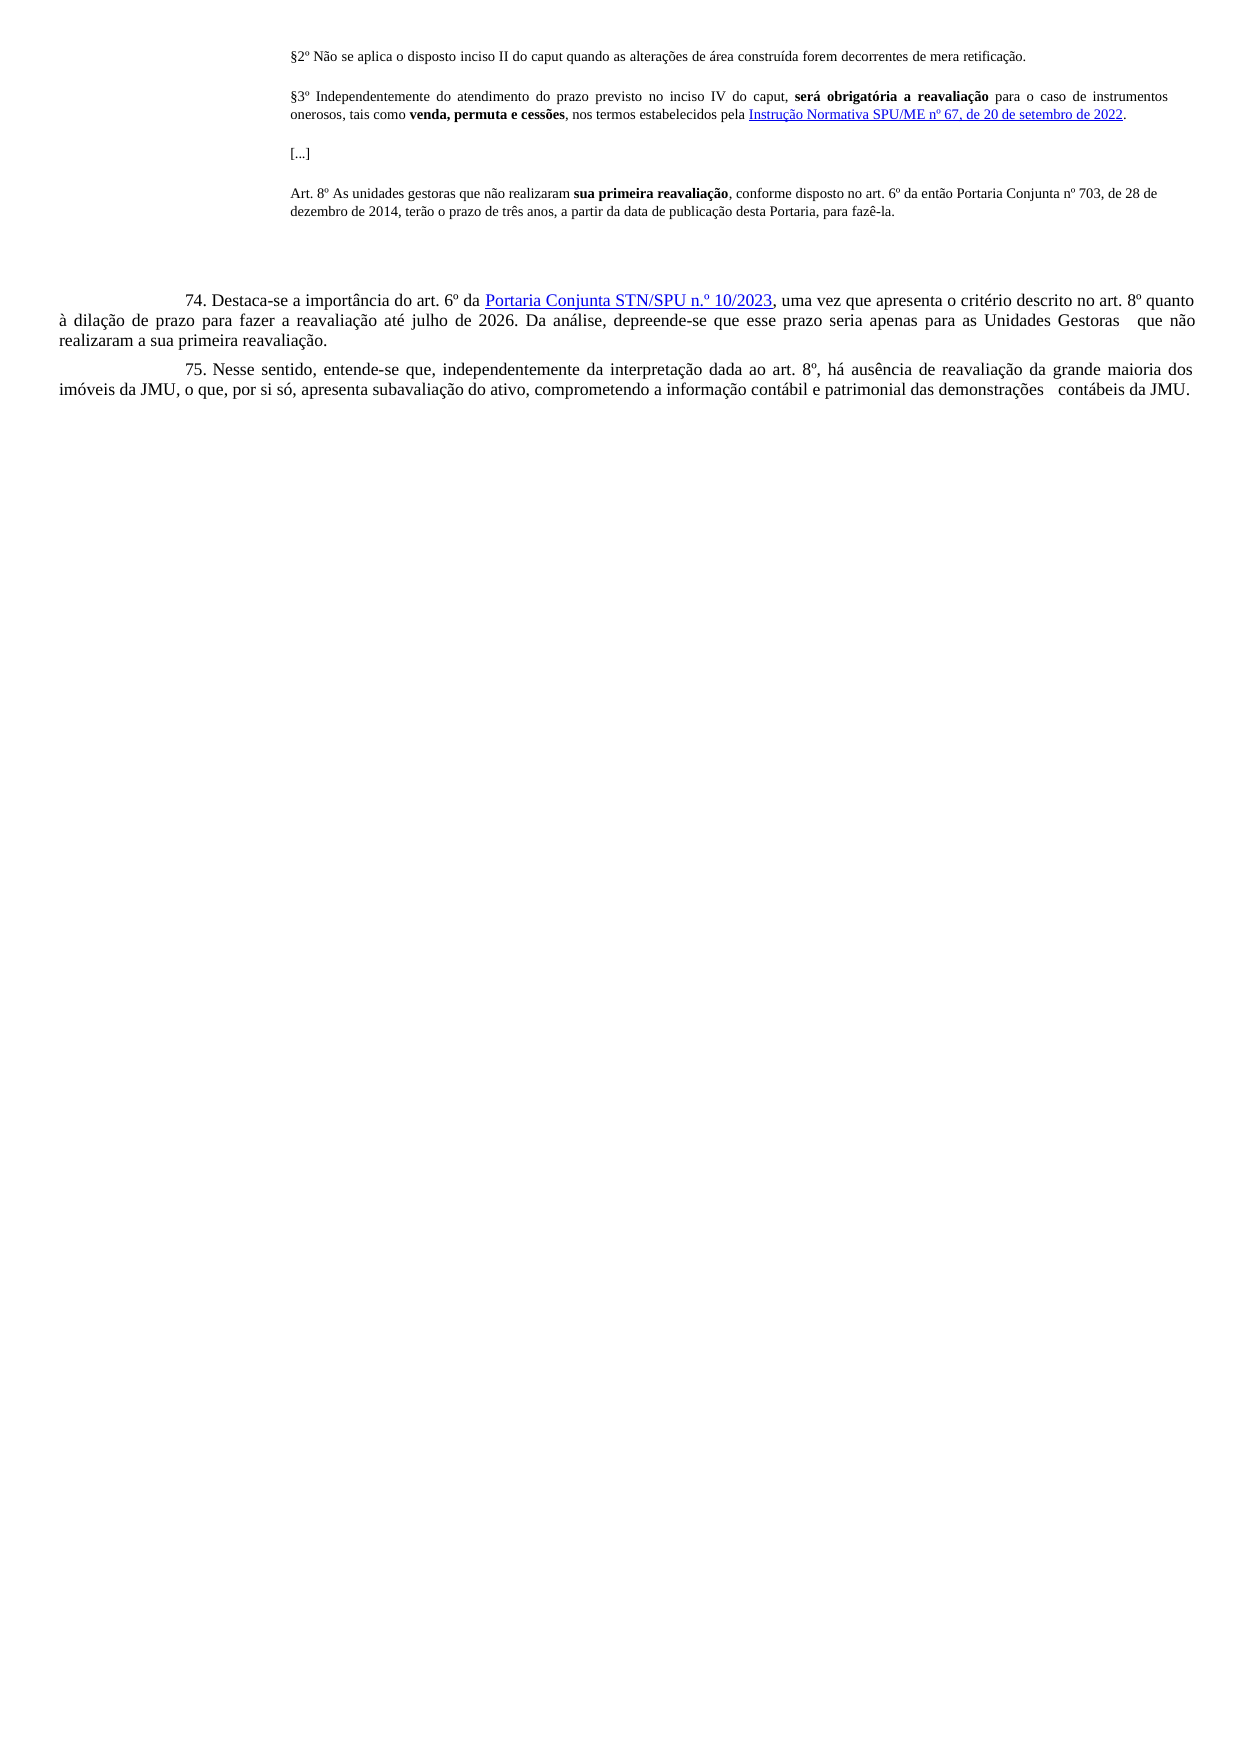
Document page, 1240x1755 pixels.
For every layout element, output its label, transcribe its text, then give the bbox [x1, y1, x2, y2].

text Art. 8º As unidades gestoras que não realizaram sua primeira reavaliação, conforme disposto no art. 6º da então Portaria Conjunta nº 703, de 28 de dezembro de 2014, terão o prazo de três anos, a partir da data de publicação desta Portaria, para fazê-la. [290, 185, 1195, 220]
list Destaca-se a importância do art. 6º da Portaria Conjunta STN/SPU n.º 10/2023, uma vez que apresenta o critério descrito no art. 8º quanto à dilação de prazo para fazer a reavaliação até julho de 2026. Da análise, depreende-se que esse prazo seria apenas para as Unidades Gestoras que não realizaram a sua primeira reavaliação. [59, 291, 1195, 350]
text §2º Não se aplica o disposto inciso II do caput quando as alterações de área construída forem decorrentes de mera retificação. [290, 48, 1195, 65]
text [...] [290, 145, 1195, 162]
text §3º Independentemente do atendimento do prazo previsto no inciso IV do caput, será obrigatória a reavaliação para o caso de instrumentos onerosos, tais como venda, permuta e cessões, nos termos estabelecidos pela Instrução Normativa SPU/ME nº 67, de 20 de setembro de 2022. [290, 88, 1195, 122]
list Nesse sentido, entende-se que, independentemente da interpretação dada ao art. 8º, há ausência de reavaliação da grande maioria dos imóveis da JMU, o que, por si só, apresenta subavaliação do ativo, comprometendo a informação contábil e patrimonial das demonstrações contábeis da JMU. [59, 359, 1195, 399]
